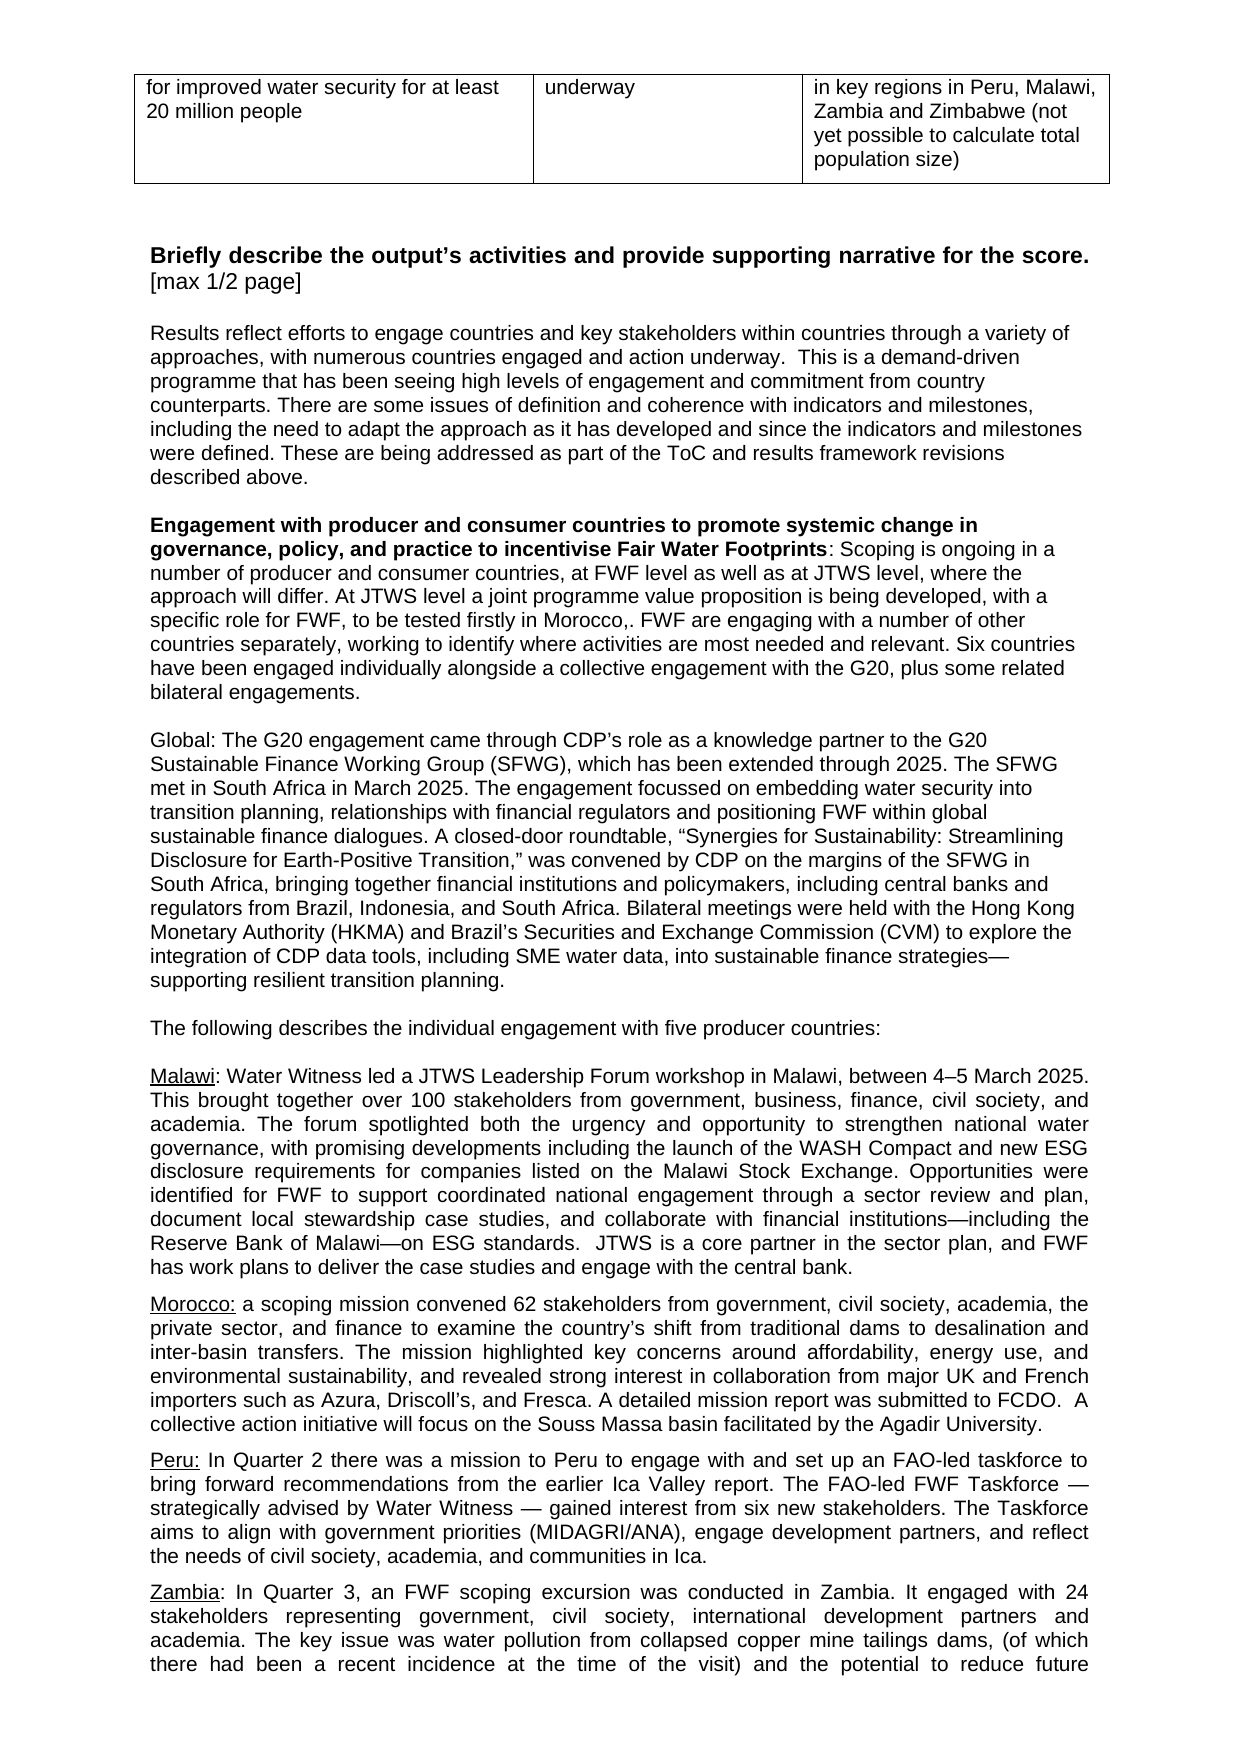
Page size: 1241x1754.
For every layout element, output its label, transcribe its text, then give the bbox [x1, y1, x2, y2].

table_cell underway [534, 75, 802, 183]
text Briefly describe the output’s activities and provide supporting narrative for the score. [max 1/2 page] [150, 242, 1090, 294]
text Global: The G20 engagement came through CDP’s role as a knowledge partner to the G20 Sustainable Finance Working Group (SFWG), which has been extended through 2025. The SFWG met in South Africa in March 2025. The engagement focussed on embedding water security into transition planning, relationships with financial regulators and positioning FWF within global sustainable finance dialogues. A closed-door roundtable, “Synergies for Sustainability: Streamlining Disclosure for Earth-Positive Transition,” was convened by CDP on the margins of the SFWG in South Africa, bringing together financial institutions and policymakers, including central banks and regulators from Brazil, Indonesia, and South Africa. Bilateral meetings were held with the Hong Kong Monetary Authority (HKMA) and Brazil’s Securities and Exchange Commission (CVM) to explore the integration of CDP data tools, including SME water data, into sustainable finance strategies—supporting resilient transition planning. [150, 728, 1090, 992]
text Peru: In Quarter 2 there was a mission to Peru to engage with and set up an FAO-led taskforce to bring forward recommendations from the earlier Ica Valley report. The FAO-led FWF Taskforce — strategically advised by Water Witness — gained interest from six new stakeholders. The Taskforce aims to align with government priorities (MIDAGRI/ANA), engage development partners, and reflect the needs of civil society, academia, and communities in Ica. [150, 1448, 1090, 1568]
table_cell in key regions in Peru, Malawi, Zambia and Zimbabwe (not yet possible to calculate total population size) [803, 75, 1109, 183]
text Morocco: a scoping mission convened 62 stakeholders from government, civil society, academia, the private sector, and finance to examine the country’s shift from traditional dams to desalination and inter-basin transfers. The mission highlighted key concerns around affordability, energy use, and environmental sustainability, and revealed strong interest in collaboration from major UK and French importers such as Azura, Driscoll’s, and Fresca. A detailed mission report was submitted to FCDO. A collective action initiative will focus on the Souss Massa basin facilitated by the Agadir University. [150, 1292, 1090, 1435]
text Engagement with producer and consumer countries to promote systemic change in governance, policy, and practice to incentivise Fair Water Footprints: Scoping is ongoing in a number of producer and consumer countries, at FWF level as well as at JTWS level, where the approach will differ. At JTWS level a joint programme value proposition is being developed, with a specific role for FWF, to be tested firstly in Morocco,. FWF are engaging with a number of other countries separately, working to identify where activities are most needed and relevant. Six countries have been engaged individually alongside a collective engagement with the G20, plus some related bilateral engagements. [150, 512, 1090, 704]
text Malawi: Water Witness led a JTWS Leadership Forum workshop in Malawi, between 4–5 March 2025. This brought together over 100 stakeholders from government, business, finance, civil society, and academia. The forum spotlighted both the urgency and opportunity to strengthen national water governance, with promising developments including the launch of the WASH Compact and new ESG disclosure requirements for companies listed on the Malawi Stock Exchange. Opportunities were identified for FWF to support coordinated national engagement through a sector review and plan, document local stewardship case studies, and collaborate with financial institutions—including the Reserve Bank of Malawi—on ESG standards. JTWS is a core partner in the sector plan, and FWF has work plans to deliver the case studies and engage with the central bank. [150, 1063, 1090, 1279]
text The following describes the individual engagement with five producer countries: [150, 1016, 1090, 1039]
text Zambia: In Quarter 3, an FWF scoping excursion was conducted in Zambia. It engaged with 24 stakeholders representing government, civil society, international development partners and academia. The key issue was water pollution from collapsed copper mine tailings dams, (of which there had been a recent incidence at the time of the visit) and the potential to reduce future [150, 1580, 1090, 1676]
text Results reflect efforts to engage countries and key stakeholders within countries through a variety of approaches, with numerous countries engaged and action underway. This is a demand-driven programme that has been seeing high levels of engagement and commitment from country counterparts. There are some issues of definition and coherence with indicators and milestones, including the need to adapt the approach as it has developed and since the indicators and milestones were defined. These are being addressed as part of the ToC and results framework revisions described above. [150, 321, 1090, 488]
table_cell for improved water security for at least 20 million people [135, 75, 533, 183]
